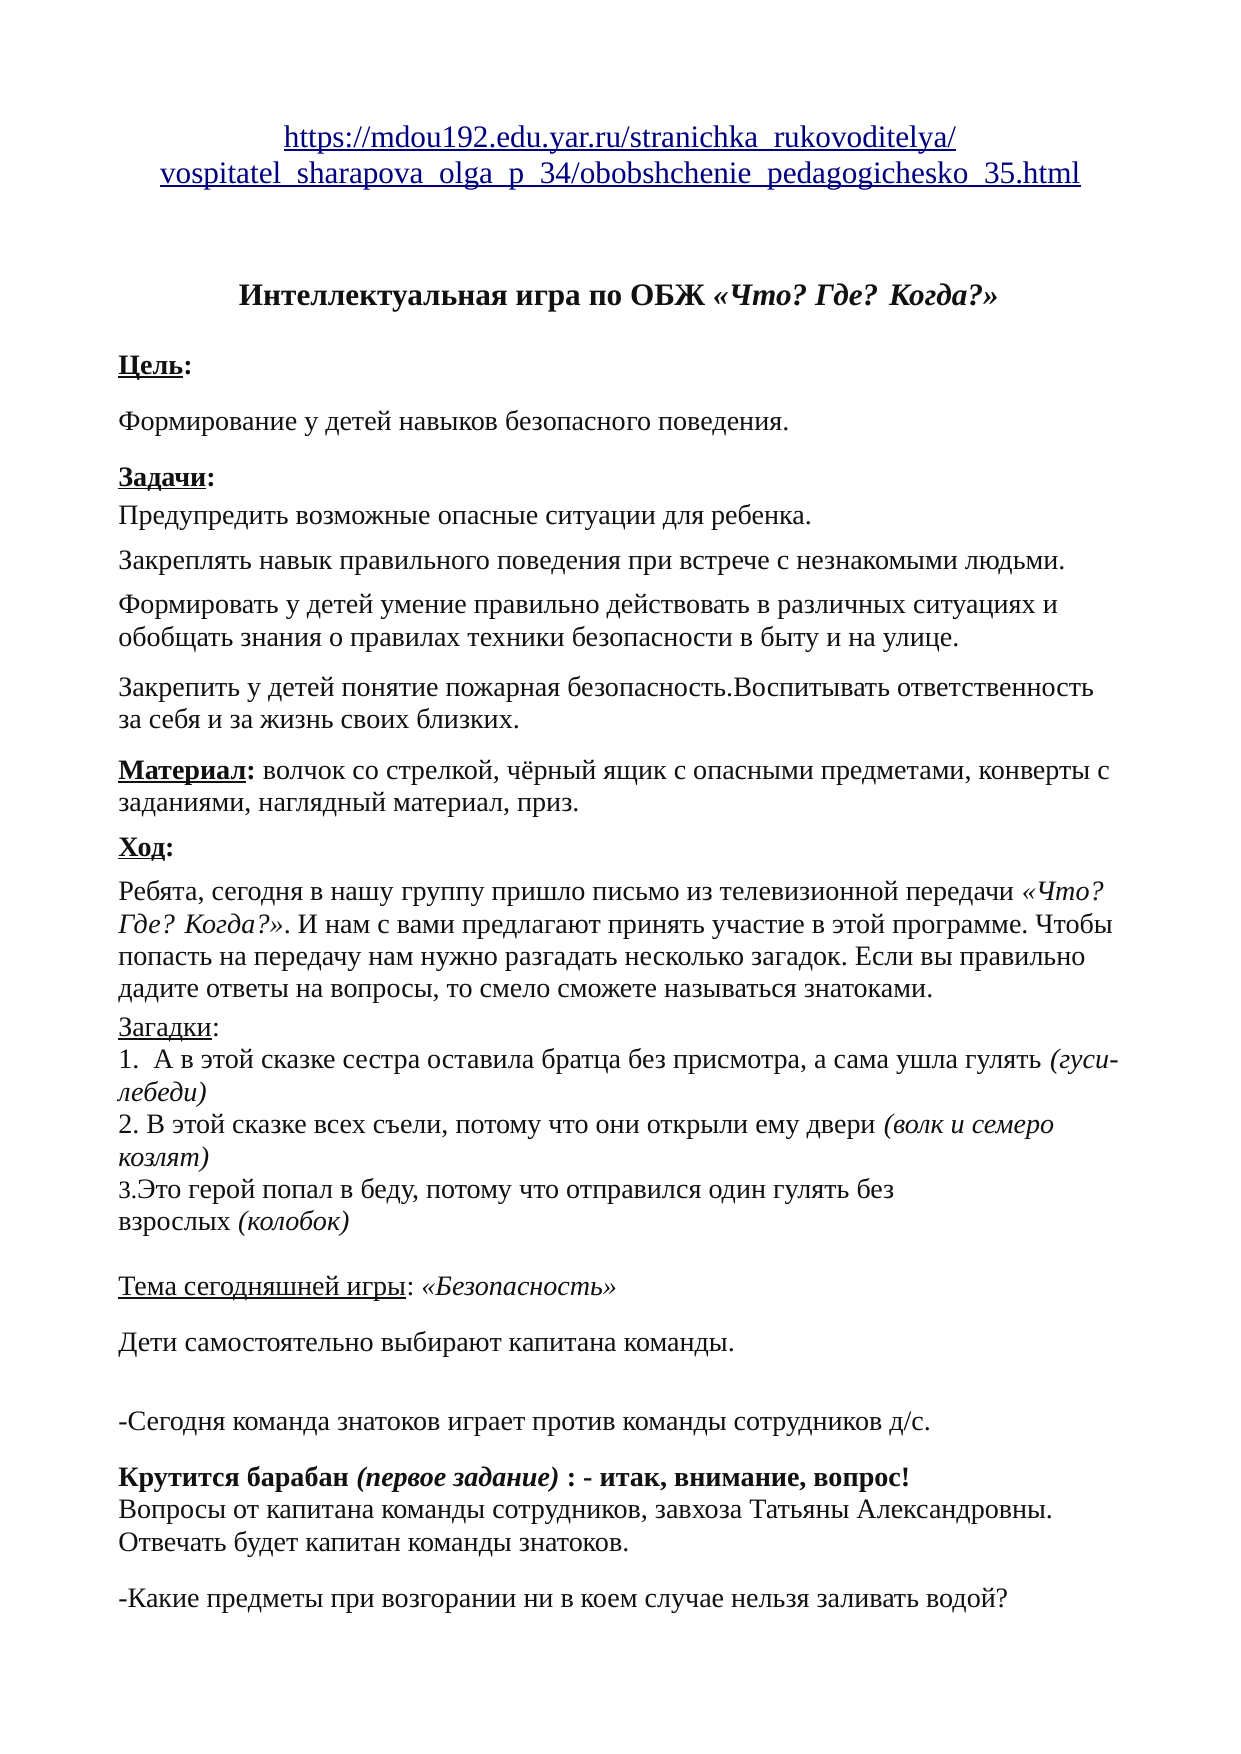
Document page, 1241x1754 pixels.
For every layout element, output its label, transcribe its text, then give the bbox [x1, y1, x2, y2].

list Это герой попал в беду, потому что отправился один гулять без взрослых (колобок) [118, 1172, 1122, 1237]
text https://mdou192.edu.yar.ru/stranichka_rukovoditelya/vospitatel_sharapova_olga_p_34/obobshchenie_pedagogichesko_35.html [118, 118, 1122, 190]
text Загадки: [118, 1010, 1122, 1042]
text Цель: [118, 348, 1122, 381]
text -Сегодня команда знатоков играет против команды сотрудников д/с. [118, 1404, 1122, 1437]
text Дети самостоятельно выбирают капитана команды. [118, 1325, 1122, 1357]
text Формирование у детей навыков безопасного поведения. [118, 404, 1122, 436]
text -Какие предметы при возгорании ни в коем случае нельзя заливать водой? [118, 1581, 1122, 1613]
text Отвечать будет капитан команды знатоков. [118, 1525, 1122, 1557]
text Закрепить у детей понятие пожарная безопасность.Воспитывать ответственность за себя и за жизнь своих близких. [118, 670, 1122, 735]
text Закреплять навык правильного поведения при встрече с незнакомыми людьми. [118, 543, 1122, 575]
text Тема сегодняшней игры: «Безопасность» [118, 1269, 1122, 1302]
text Формировать у детей умение правильно действовать в различных ситуациях и обобщать знания о правилах техники безопасности в быту и на улице. [118, 587, 1122, 652]
text Вопросы от капитана команды сотрудников, завхоза Татьяны Александровны. [118, 1492, 1122, 1525]
text Задачи: [118, 460, 1122, 492]
text Интеллектуальная игра по ОБЖ «Что? Где? Когда?» [118, 276, 1122, 312]
text 2. В этой сказке всех съели, потому что они открыли ему двери (волк и семеро козлят) [118, 1107, 1122, 1172]
text Ход: [118, 830, 1122, 862]
text Предупредить возможные опасные ситуации для ребенка. [118, 498, 1122, 531]
text Крутится барабан (первое задание) : - итак, внимание, вопрос! [118, 1460, 1122, 1492]
text Ребята, сегодня в нашу группу пришло письмо из телевизионной передачи «Что? Где? Когда?». И нам с вами предлагают принять участие в этой программе. Чтобы попасть на передачу нам нужно разгадать несколько загадок. Если вы правильно дадите ответы на вопросы, то смело сможете называться знатоками. [118, 874, 1122, 1004]
text Материал: волчок со стрелкой, чёрный ящик с опасными предметами, конверты с заданиями, наглядный материал, приз. [118, 753, 1122, 818]
text 1. А в этой сказке сестра оставила братца без присмотра, а сама ушла гулять (гуси-лебеди) [118, 1042, 1122, 1107]
